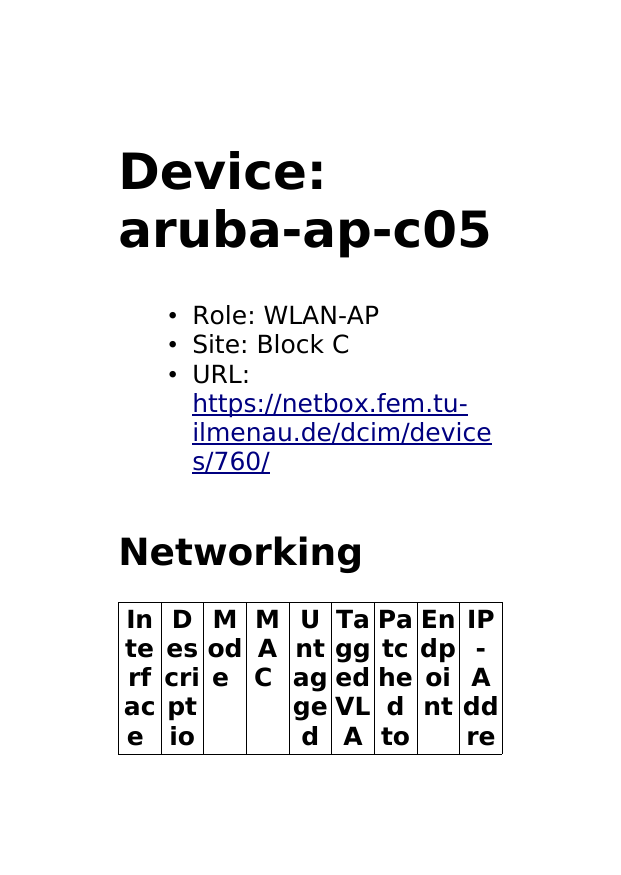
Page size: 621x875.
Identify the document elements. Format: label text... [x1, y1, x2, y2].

table_header Patched to [375, 603, 417, 754]
table_header IP-Addre [460, 603, 502, 754]
table_header Tagged VLA [332, 603, 374, 754]
table_header Interface [119, 603, 161, 754]
table_header Untagged [290, 603, 331, 754]
subtitle Device: aruba-ap-c05 [118, 143, 502, 259]
table_header MAC [247, 603, 289, 754]
subtitle Networking [118, 531, 502, 575]
list Role: WLAN-AP [177, 302, 502, 331]
list URL: https://netbox.fem.tu-ilmenau.de/dcim/devices/760/ [177, 360, 502, 477]
list Site: Block C [177, 331, 502, 360]
table_header Mode [204, 603, 246, 754]
table_header Descriptio [162, 603, 203, 754]
table_header Endpoint [418, 603, 459, 754]
